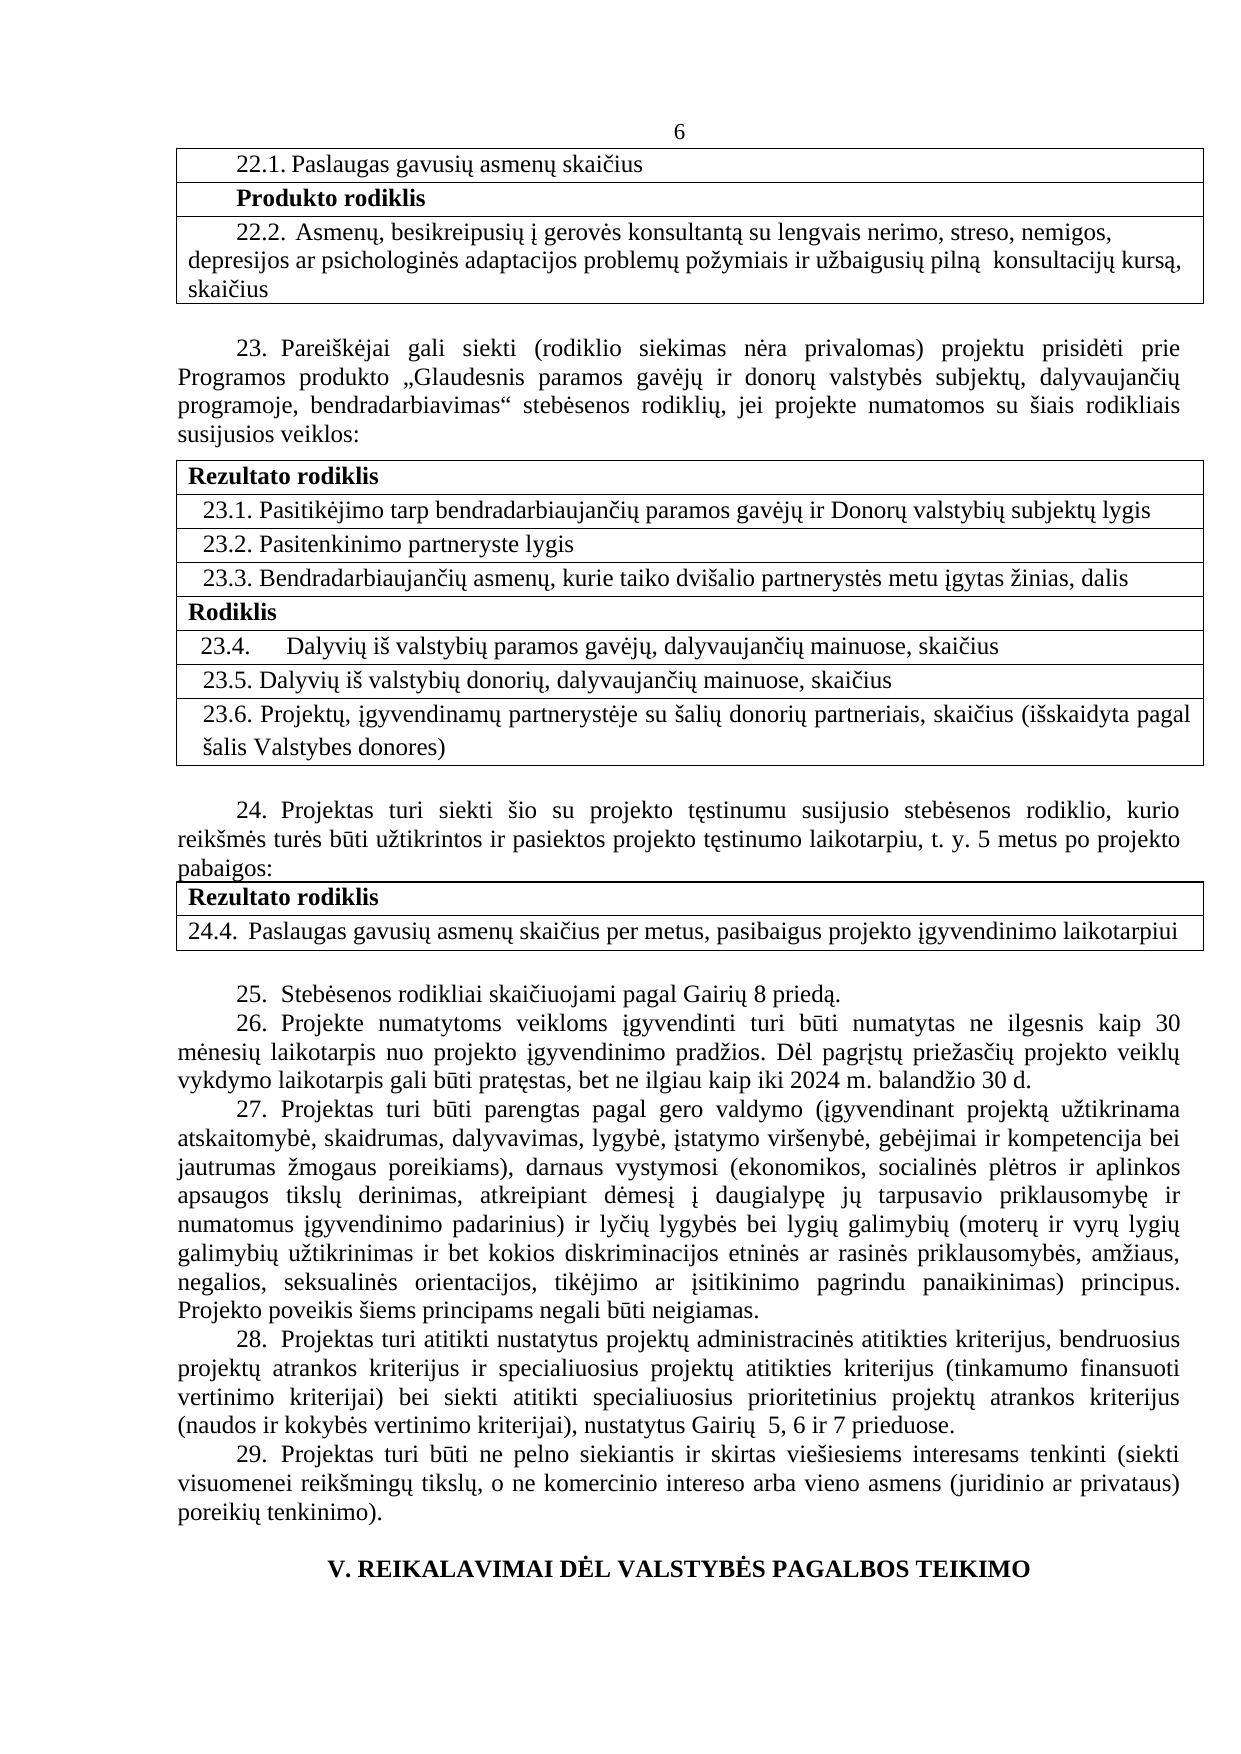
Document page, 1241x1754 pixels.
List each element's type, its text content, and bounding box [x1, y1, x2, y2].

table_cell 24.4. Paslaugas gavusių asmenų skaičius per metus, pasibaigus projekto įgyvendinimo laikotarpiui [177, 916, 1203, 949]
table_cell Rodiklis [177, 597, 1203, 630]
table_cell 23.2. Pasitenkinimo partneryste lygis [177, 529, 1203, 562]
text 26. Projekte numatytoms veikloms įgyvendinti turi būti numatytas ne ilgesnis kaip 30 mėnesių laikotarpis nuo projekto įgyvendinimo pradžios. Dėl pagrįstų priežasčių projekto veiklų vykdymo laikotarpis gali būti pratęstas, bet ne ilgiau kaip iki 2024 m. balandžio 30 d. [177, 1008, 1181, 1094]
text 27. Projektas turi būti parengtas pagal gero valdymo (įgyvendinant projektą užtikrinama atskaitomybė, skaidrumas, dalyvavimas, lygybė, įstatymo viršenybė, gebėjimai ir kompetencija bei jautrumas žmogaus poreikiams), darnaus vystymosi (ekonomikos, socialinės plėtros ir aplinkos apsaugos tikslų derinimas, atkreipiant dėmesį į daugialypę jų tarpusavio priklausomybę ir numatomus įgyvendinimo padarinius) ir lyčių lygybės bei lygių galimybių (moterų ir vyrų lygių galimybių užtikrinimas ir bet kokios diskriminacijos etninės ar rasinės priklausomybės, amžiaus, negalios, seksualinės orientacijos, tikėjimo ar įsitikinimo pagrindu panaikinimas) principus. Projekto poveikis šiems principams negali būti neigiamas. [177, 1094, 1181, 1324]
table_cell 22.1. Paslaugas gavusių asmenų skaičius [177, 149, 1203, 182]
table_cell Produkto rodiklis [177, 183, 1203, 216]
text 29. Projektas turi būti ne pelno siekiantis ir skirtas viešiesiems interesams tenkinti (siekti visuomenei reikšmingų tikslų, o ne komercinio intereso arba vieno asmens (juridinio ar privataus) poreikių tenkinimo). [177, 1439, 1181, 1526]
text 25. Stebėsenos rodikliai skaičiuojami pagal Gairių 8 priedą. [177, 979, 1181, 1008]
text 28. Projektas turi atitikti nustatytus projektų administracinės atitikties kriterijus, bendruosius projektų atrankos kriterijus ir specialiuosius projektų atitikties kriterijus (tinkamumo finansuoti vertinimo kriterijai) bei siekti atitikti specialiuosius prioritetinius projektų atrankos kriterijus (naudos ir kokybės vertinimo kriterijai), nustatytus Gairių 5, 6 ir 7 prieduose. [177, 1324, 1181, 1439]
text 24. Projektas turi siekti šio su projekto tęstinumu susijusio stebėsenos rodiklio, kurio reikšmės turės būti užtikrintos ir pasiektos projekto tęstinumo laikotarpiu, t. y. 5 metus po projekto pabaigos: [177, 795, 1181, 881]
text V. REIKALAVIMAI DĖL VALSTYBĖS PAGALBOS TEIKIMO [177, 1554, 1181, 1583]
table_cell 23.5. Dalyvių iš valstybių donorių, dalyvaujančių mainuose, skaičius [177, 665, 1203, 698]
table_cell 22.2. Asmenų, besikreipusių į gerovės konsultantą su lengvais nerimo, streso, nemigos, depresijos ar psichologinės adaptacijos problemų požymiais ir užbaigusių pilną konsultacijų kursą, skaičius [177, 217, 1203, 303]
table_header Rezultato rodiklis [177, 883, 1203, 915]
table_header Rezultato rodiklis [177, 461, 1203, 494]
table_cell 23.4. Dalyvių iš valstybių paramos gavėjų, dalyvaujančių mainuose, skaičius [177, 631, 1203, 664]
table_cell 23.3. Bendradarbiaujančių asmenų, kurie taiko dvišalio partnerystės metu įgytas žinias, dalis [177, 563, 1203, 596]
table_cell 23.6. Projektų, įgyvendinamų partnerystėje su šalių donorių partneriais, skaičius (išskaidyta pagal šalis Valstybes donores) [177, 699, 1203, 765]
text 23. Pareiškėjai gali siekti (rodiklio siekimas nėra privalomas) projektu prisidėti prie Programos produkto „Glaudesnis paramos gavėjų ir donorų valstybės subjektų, dalyvaujančių programoje, bendradarbiavimas“ stebėsenos rodiklių, jei projekte numatomos su šiais rodikliais susijusios veiklos: [177, 333, 1181, 448]
table_cell 23.1. Pasitikėjimo tarp bendradarbiaujančių paramos gavėjų ir Donorų valstybių subjektų lygis [177, 495, 1203, 528]
